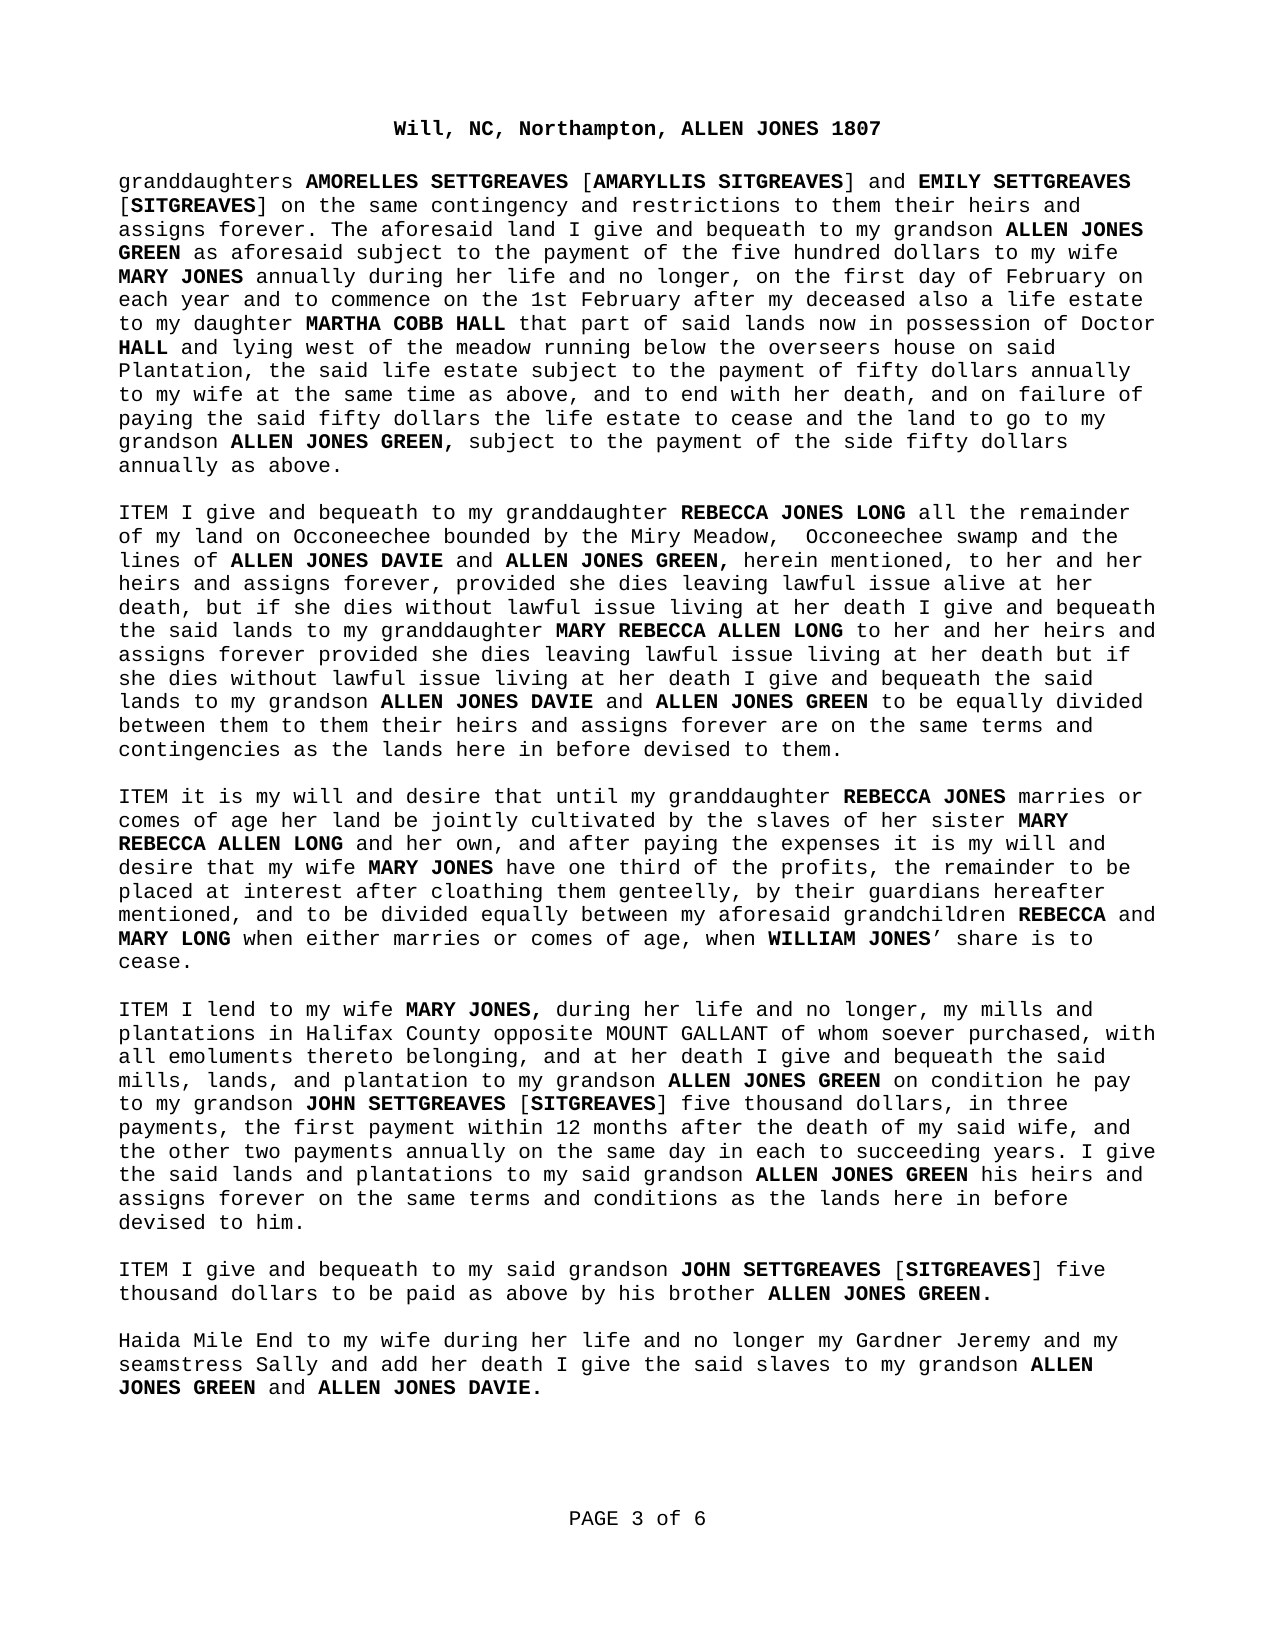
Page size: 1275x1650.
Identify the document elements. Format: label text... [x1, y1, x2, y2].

text Item I lend to my wife Mary Jones, during her life and no longer, my mills and plantations in Halifax County opposite Mount Gallant of whom soever purchased, with all emoluments thereto belonging, and at her death I give and bequeath the said mills, lands, and plantation to my grandson Allen Jones green on condition he pay to my grandson John Settgreaves [Sitgreaves] five thousand dollars, in three payments, the first payment within 12 months after the death of my said wife, and the other two payments annually on the same day in each to succeeding years. I give the said lands and plantations to my said grandson Allen Jones green his heirs and assigns forever on the same terms and conditions as the lands here in before devised to him. [118, 999, 1157, 1235]
text Item I give and bequeath to my granddaughter Rebecca Jones LONG all the remainder of my land on Occoneechee bounded by the Miry Meadow, Occoneechee swamp and the lines of Allen Jones Davie and Allen Jones green, herein mentioned, to her and her heirs and assigns forever, provided she dies leaving lawful issue alive at her death, but if she dies without lawful issue living at her death I give and bequeath the said lands to my granddaughter Mary Rebecca Allen LONG to her and her heirs and assigns forever provided she dies leaving lawful issue living at her death but if she dies without lawful issue living at her death I give and bequeath the said lands to my grandson Allen Jones Davie and Allen Jones green to be equally divided between them to them their heirs and assigns forever are on the same terms and contingencies as the lands here in before devised to them. [118, 502, 1157, 762]
text Haida Mile End to my wife during her life and no longer my Gardner Jeremy and my seamstress Sally and add her death I give the said slaves to my grandson Allen Jones green and Allen Jones Davie. [118, 1330, 1157, 1401]
text Item I give and bequeath to my said grandson John Settgreaves [Sitgreaves] five thousand dollars to be paid as above by his brother Allen Jones green. [118, 1259, 1157, 1306]
text granddaughters Amorelles SETTGREAVES [Amaryllis Sitgreaves] and Emily SETTGREAVES [Sitgreaves] on the same contingency and restrictions to them their heirs and assigns forever. The aforesaid land I give and bequeath to my grandson Allen Jones green as aforesaid subject to the payment of the five hundred dollars to my wife Mary Jones annually during her life and no longer, on the first day of February on each year and to commence on the 1st February after my deceased also a life estate to my daughter Martha Cobb Hall that part of said lands now in possession of Doctor Hall and lying west of the meadow running below the overseers house on said Plantation, the said life estate subject to the payment of fifty dollars annually to my wife at the same time as above, and to end with her death, and on failure of paying the said fifty dollars the life estate to cease and the land to go to my grandson Allen Jones green, subject to the payment of the side fifty dollars annually as above. [118, 171, 1157, 479]
text Item it is my will and desire that until my granddaughter Rebecca Jones marries or comes of age her land be jointly cultivated by the slaves of her sister Mary Rebecca Allen long and her own, and after paying the expenses it is my will and desire that my wife Mary Jones have one third of the profits, the remainder to be placed at interest after cloathing them genteelly, by their guardians hereafter mentioned, and to be divided equally between my aforesaid grandchildren Rebecca and Mary long when either marries or comes of age, when William Jones’ share is to cease. [118, 786, 1157, 975]
